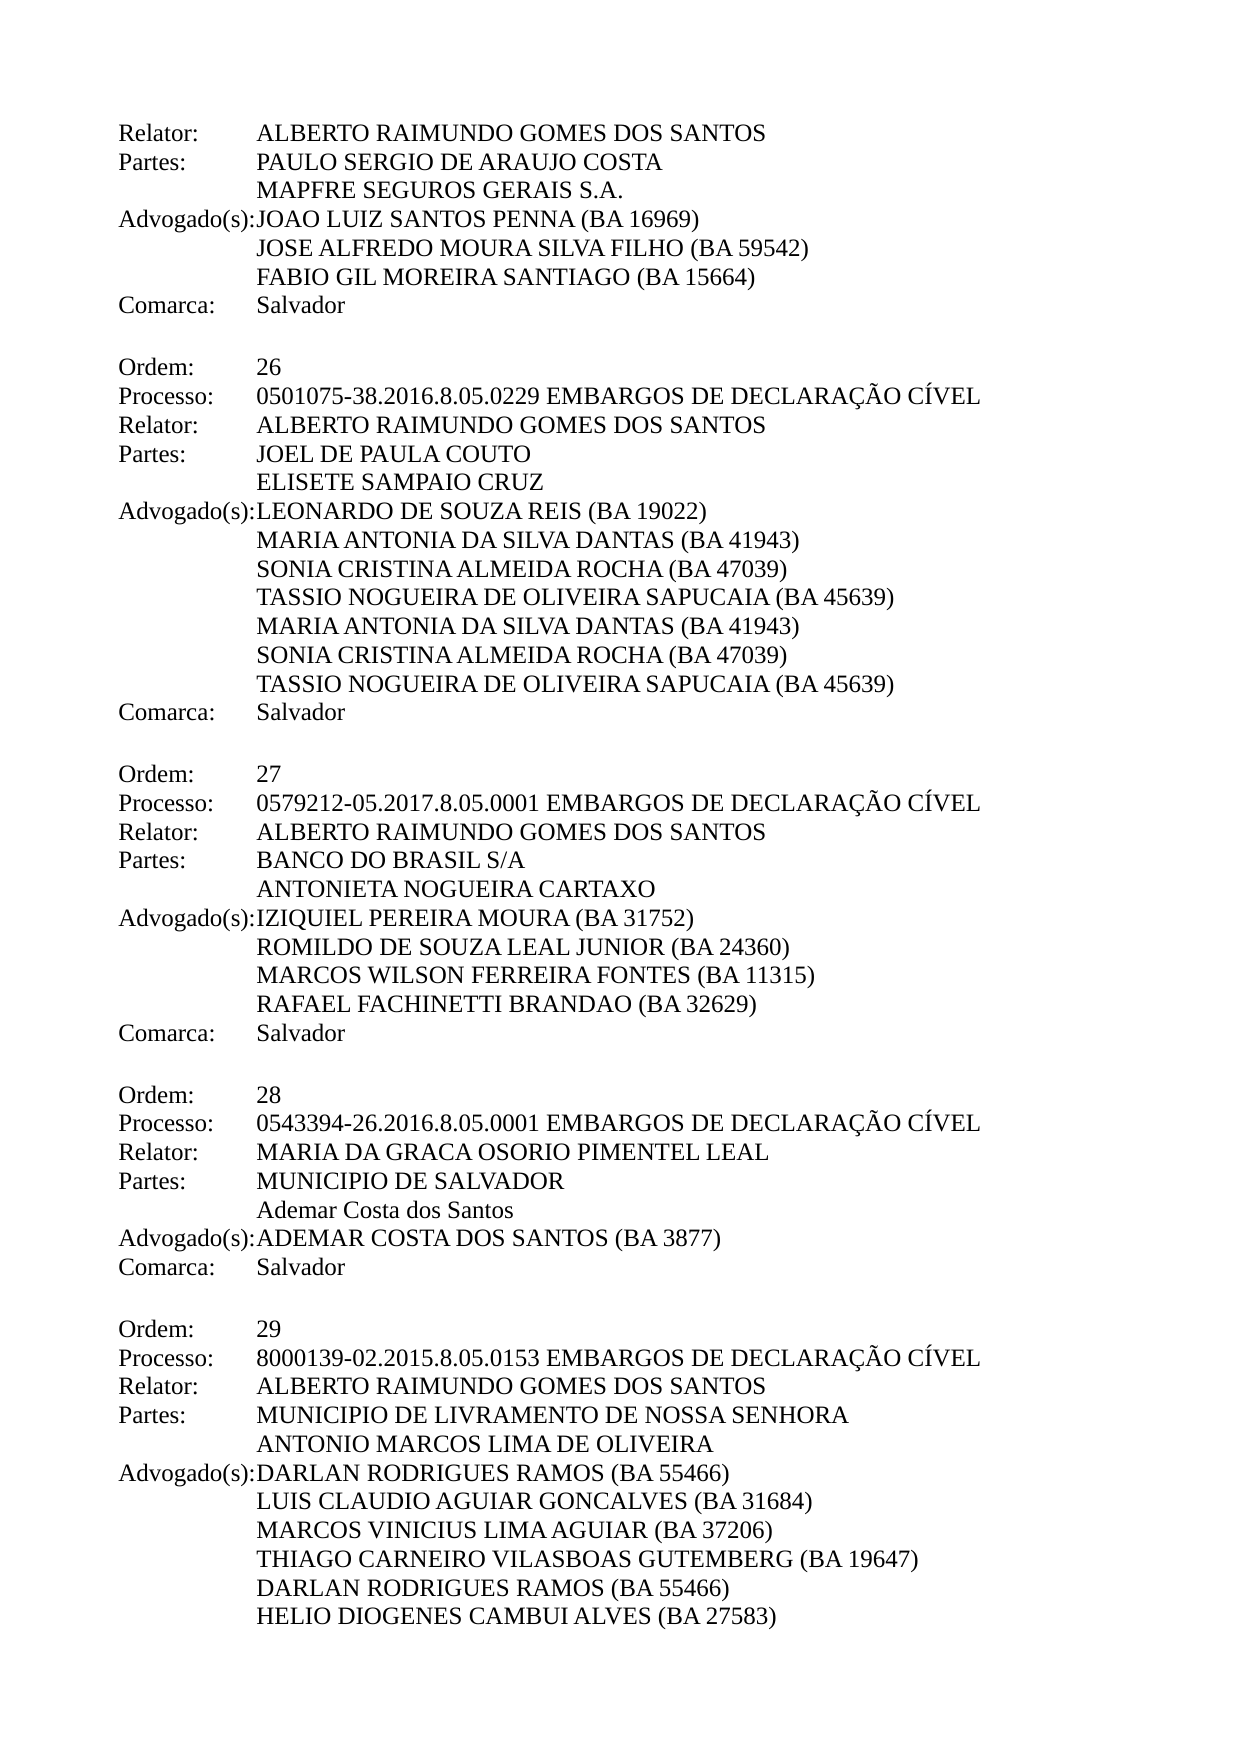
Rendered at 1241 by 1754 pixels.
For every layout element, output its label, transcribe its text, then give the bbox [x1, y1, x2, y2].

table_header Ordem: [118, 1080, 256, 1108]
table_cell ELISETE SAMPAIO CRUZ [256, 468, 984, 496]
table_cell [118, 669, 256, 697]
table_cell [118, 554, 256, 582]
table_cell [118, 262, 256, 291]
table_cell [118, 1486, 256, 1515]
table_cell THIAGO CARNEIRO VILASBOAS GUTEMBERG (BA 19647) [256, 1544, 984, 1573]
table_cell Advogado(s): [118, 1458, 256, 1486]
table_header Ordem: [118, 353, 256, 381]
table_cell HELIO DIOGENES CAMBUI ALVES (BA 27583) [256, 1601, 984, 1630]
table_cell [118, 1573, 256, 1601]
table_cell LEONARDO DE SOUZA REIS (BA 19022) [256, 496, 984, 525]
table_cell [118, 611, 256, 640]
table_cell [118, 1515, 256, 1544]
table_header 27 [256, 759, 984, 788]
table_cell Salvador [256, 698, 984, 726]
table_cell Comarca: [118, 1018, 256, 1047]
table_cell JOSE ALFREDO MOURA SILVA FILHO (BA 59542) [256, 233, 984, 262]
table_cell BANCO DO BRASIL S/A [256, 845, 984, 874]
table_cell Partes: [118, 845, 256, 874]
table_cell [118, 468, 256, 496]
table_cell Comarca: [118, 291, 256, 319]
table_cell LUIS CLAUDIO AGUIAR GONCALVES (BA 31684) [256, 1486, 984, 1515]
table_cell TASSIO NOGUEIRA DE OLIVEIRA SAPUCAIA (BA 45639) [256, 669, 984, 697]
table_cell MARCOS WILSON FERREIRA FONTES (BA 11315) [256, 960, 984, 989]
table_cell Partes: [118, 439, 256, 467]
table_cell Partes: [118, 1400, 256, 1429]
table_cell 0579212-05.2017.8.05.0001 EMBARGOS DE DECLARAÇÃO CÍVEL [256, 788, 984, 817]
table_cell ROMILDO DE SOUZA LEAL JUNIOR (BA 24360) [256, 932, 984, 960]
table_cell Advogado(s): [118, 903, 256, 932]
table_header 26 [256, 353, 984, 381]
table_cell Relator: [118, 817, 256, 845]
table_cell MUNICIPIO DE SALVADOR [256, 1166, 984, 1195]
table_cell [118, 932, 256, 960]
table_cell IZIQUIEL PEREIRA MOURA (BA 31752) [256, 903, 984, 932]
table_header 28 [256, 1080, 984, 1108]
table_cell Relator: [118, 410, 256, 439]
table_cell [118, 1429, 256, 1458]
table_cell Processo: [118, 788, 256, 817]
table_cell ALBERTO RAIMUNDO GOMES DOS SANTOS [256, 118, 984, 147]
table_cell ALBERTO RAIMUNDO GOMES DOS SANTOS [256, 817, 984, 845]
table_cell 0543394-26.2016.8.05.0001 EMBARGOS DE DECLARAÇÃO CÍVEL [256, 1109, 984, 1137]
table_header Ordem: [118, 759, 256, 788]
table_cell Advogado(s): [118, 204, 256, 233]
table_cell Salvador [256, 1252, 984, 1281]
table_cell ANTONIETA NOGUEIRA CARTAXO [256, 874, 984, 903]
table_cell Processo: [118, 381, 256, 410]
table_cell ANTONIO MARCOS LIMA DE OLIVEIRA [256, 1429, 984, 1458]
table_cell [118, 233, 256, 262]
table_cell DARLAN RODRIGUES RAMOS (BA 55466) [256, 1458, 984, 1486]
table_cell Partes: [118, 1166, 256, 1195]
table_cell [118, 176, 256, 204]
table_cell [118, 525, 256, 554]
table_cell [118, 989, 256, 1018]
table_cell TASSIO NOGUEIRA DE OLIVEIRA SAPUCAIA (BA 45639) [256, 583, 984, 611]
table_header Ordem: [118, 1314, 256, 1343]
table_cell Advogado(s): [118, 1224, 256, 1252]
table_cell [118, 583, 256, 611]
table_cell MUNICIPIO DE LIVRAMENTO DE NOSSA SENHORA [256, 1400, 984, 1429]
table_cell [118, 874, 256, 903]
table_cell JOEL DE PAULA COUTO [256, 439, 984, 467]
table_cell MAPFRE SEGUROS GERAIS S.A. [256, 176, 984, 204]
table_cell JOAO LUIZ SANTOS PENNA (BA 16969) [256, 204, 984, 233]
table_header 29 [256, 1314, 984, 1343]
table_cell ALBERTO RAIMUNDO GOMES DOS SANTOS [256, 410, 984, 439]
table_cell DARLAN RODRIGUES RAMOS (BA 55466) [256, 1573, 984, 1601]
table_cell Partes: [118, 147, 256, 176]
table_cell Processo: [118, 1109, 256, 1137]
table_cell Relator: [118, 1137, 256, 1166]
table_cell SONIA CRISTINA ALMEIDA ROCHA (BA 47039) [256, 554, 984, 582]
table_cell [118, 960, 256, 989]
table_cell 0501075-38.2016.8.05.0229 EMBARGOS DE DECLARAÇÃO CÍVEL [256, 381, 984, 410]
table_cell Comarca: [118, 1252, 256, 1281]
table_cell PAULO SERGIO DE ARAUJO COSTA [256, 147, 984, 176]
table_cell MARIA DA GRACA OSORIO PIMENTEL LEAL [256, 1137, 984, 1166]
table_cell [118, 1195, 256, 1223]
table_cell MARIA ANTONIA DA SILVA DANTAS (BA 41943) [256, 611, 984, 640]
table_cell Salvador [256, 291, 984, 319]
table_cell Comarca: [118, 698, 256, 726]
table_cell MARIA ANTONIA DA SILVA DANTAS (BA 41943) [256, 525, 984, 554]
table_cell Ademar Costa dos Santos [256, 1195, 984, 1223]
table_cell Advogado(s): [118, 496, 256, 525]
table_cell RAFAEL FACHINETTI BRANDAO (BA 32629) [256, 989, 984, 1018]
table_cell FABIO GIL MOREIRA SANTIAGO (BA 15664) [256, 262, 984, 291]
table_cell [118, 640, 256, 669]
table_cell Processo: [118, 1343, 256, 1371]
table_cell 8000139-02.2015.8.05.0153 EMBARGOS DE DECLARAÇÃO CÍVEL [256, 1343, 984, 1371]
table_cell ALBERTO RAIMUNDO GOMES DOS SANTOS [256, 1371, 984, 1400]
table_cell [118, 1544, 256, 1573]
table_cell ADEMAR COSTA DOS SANTOS (BA 3877) [256, 1224, 984, 1252]
table_cell Salvador [256, 1018, 984, 1047]
table_cell SONIA CRISTINA ALMEIDA ROCHA (BA 47039) [256, 640, 984, 669]
table_cell MARCOS VINICIUS LIMA AGUIAR (BA 37206) [256, 1515, 984, 1544]
table_cell Relator: [118, 1371, 256, 1400]
table_cell Relator: [118, 118, 256, 147]
table_cell [118, 1601, 256, 1630]
